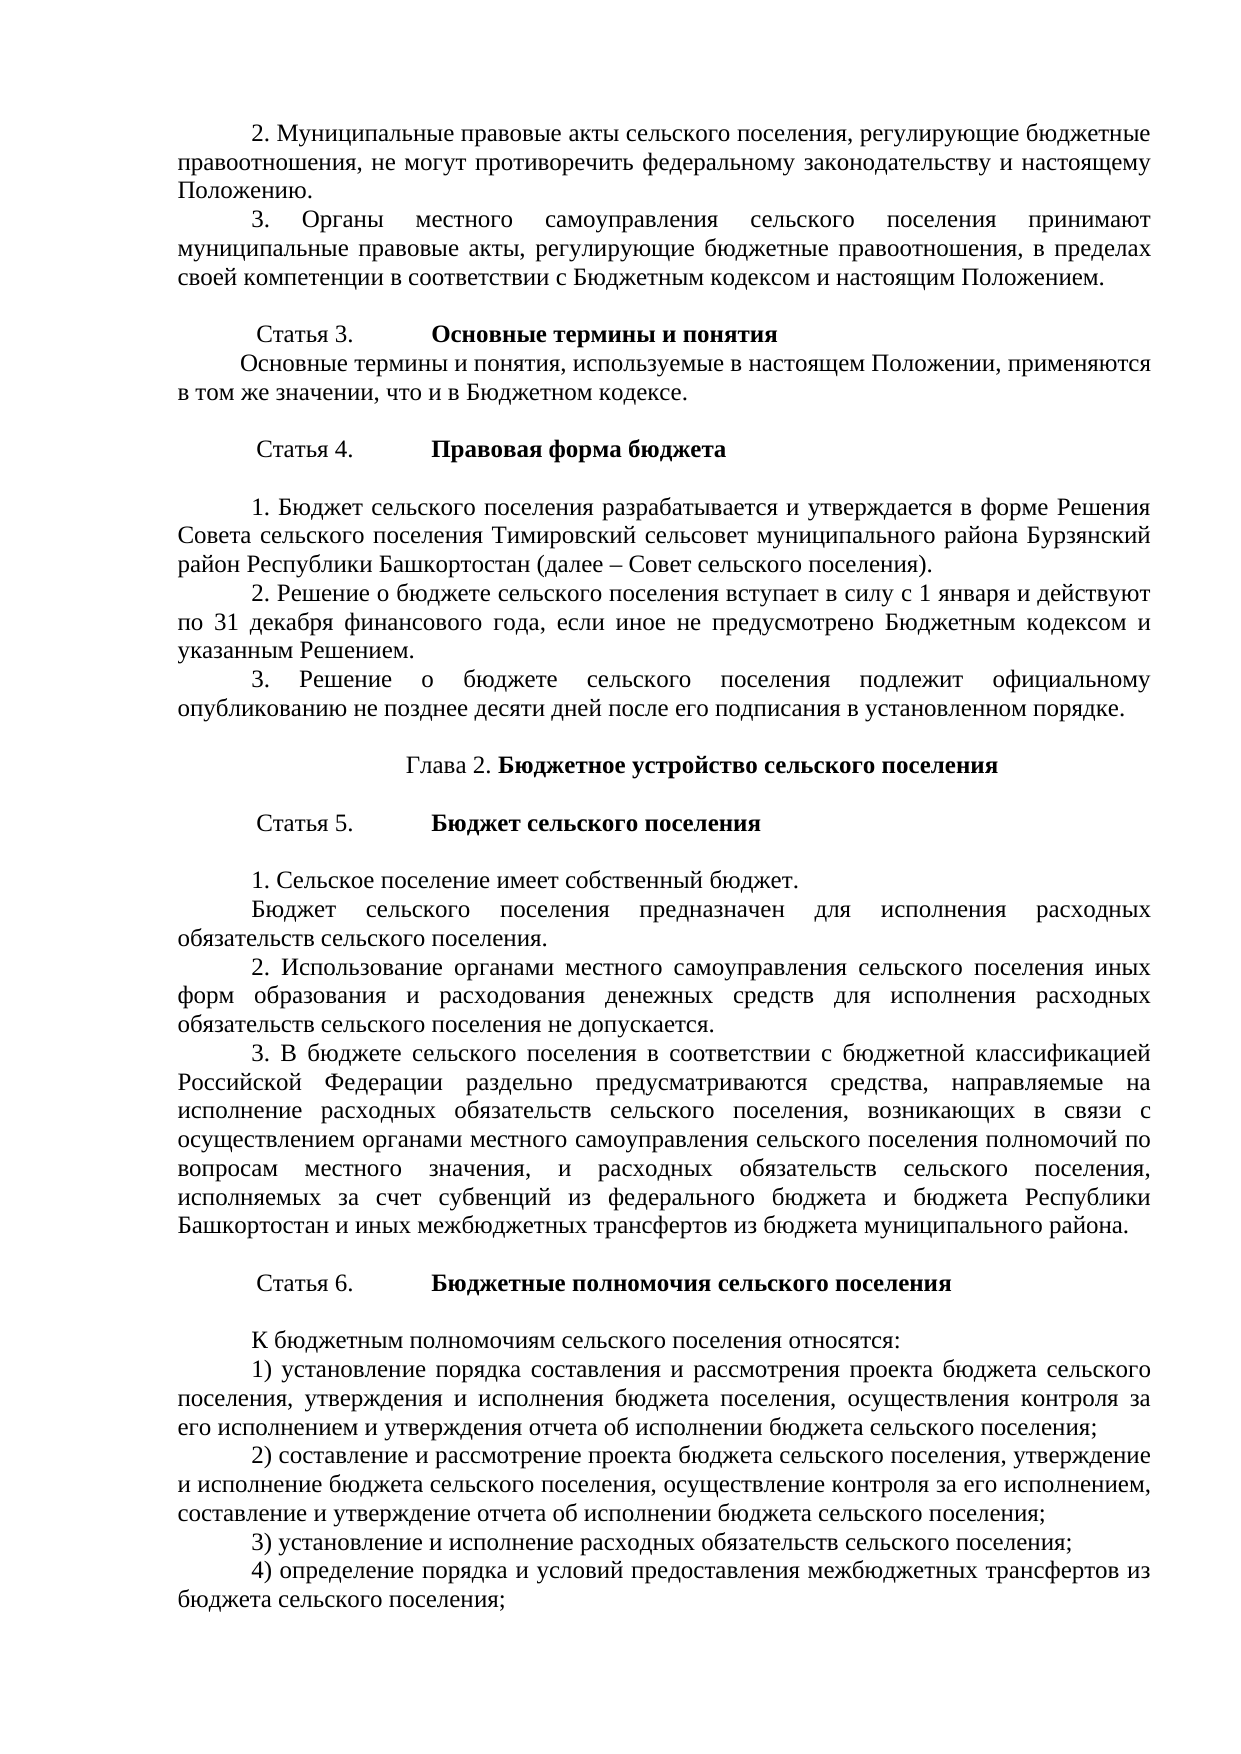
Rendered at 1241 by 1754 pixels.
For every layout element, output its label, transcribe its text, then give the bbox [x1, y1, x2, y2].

text Глава 2. Бюджетное устройство сельского поселения [177, 751, 1152, 779]
table_header Правовая форма бюджета [420, 434, 1201, 463]
text Основные термины и понятия, используемые в настоящем Положении, применяются в том же значении, что и в Бюджетном кодексе. [177, 348, 1152, 406]
text 3. В бюджете сельского поселения в соответствии с бюджетной классификацией Российской Федерации раздельно предусматриваются средства, направляемые на исполнение расходных обязательств сельского поселения, возникающих в связи с осуществлением органами местного самоуправления сельского поселения полномочий по вопросам местного значения, и расходных обязательств сельского поселения, исполняемых за счет субвенций из федерального бюджета и бюджета Республики Башкортостан и иных межбюджетных трансфертов из бюджета муниципального района. [177, 1038, 1152, 1239]
table_header Статья 3. [245, 319, 420, 348]
table_header Статья 5. [245, 808, 420, 866]
text 2. Муниципальные правовые акты сельского поселения, регулирующие бюджетные правоотношения, не могут противоречить федеральному законодательству и настоящему Положению. [177, 118, 1152, 204]
text 2) составление и рассмотрение проекта бюджета сельского поселения, утверждение и исполнение бюджета сельского поселения, осуществление контроля за его исполнением, составление и утверждение отчета об исполнении бюджета сельского поселения; [177, 1441, 1152, 1527]
table_header Бюджет сельского поселения [420, 808, 1201, 866]
text 3. Решение о бюджете сельского поселения подлежит официальному опубликованию не позднее десяти дней после его подписания в установленном порядке. [177, 664, 1152, 722]
text 2. Решение о бюджете сельского поселения вступает в силу с 1 января и действуют по 31 декабря финансового года, если иное не предусмотрено Бюджетным кодексом и указанным Решением. [177, 578, 1152, 664]
text 1. Сельское поселение имеет собственный бюджет. [177, 866, 1152, 894]
table_header Статья 4. [245, 434, 420, 463]
text 4) определение порядка и условий предоставления межбюджетных трансфертов из бюджета сельского поселения; [177, 1556, 1152, 1613]
text Бюджет сельского поселения предназначен для исполнения расходных обязательств сельского поселения. [177, 894, 1152, 952]
text К бюджетным полномочиям сельского поселения относятся: [177, 1326, 1152, 1354]
text 3) установление и исполнение расходных обязательств сельского поселения; [177, 1527, 1152, 1556]
text 1. Бюджет сельского поселения разрабатывается и утверждается в форме Решения Совета сельского поселения Тимировский сельсовет муниципального района Бурзянский район Республики Башкортостан (далее – Совет сельского поселения). [177, 492, 1152, 578]
text 2. Использование органами местного самоуправления сельского поселения иных форм образования и расходования денежных средств для исполнения расходных обязательств сельского поселения не допускается. [177, 952, 1152, 1038]
text 3. Органы местного самоуправления сельского поселения принимают муниципальные правовые акты, регулирующие бюджетные правоотношения, в пределах своей компетенции в соответствии с Бюджетным кодексом и настоящим Положением. [177, 204, 1152, 291]
table_header Статья 6. [245, 1268, 420, 1297]
text 1) установление порядка составления и рассмотрения проекта бюджета сельского поселения, утверждения и исполнения бюджета поселения, осуществления контроля за его исполнением и утверждения отчета об исполнении бюджета сельского поселения; [177, 1354, 1152, 1441]
table_header Бюджетные полномочия сельского поселения [420, 1268, 1201, 1297]
table_header Основные термины и понятия [420, 319, 1201, 348]
